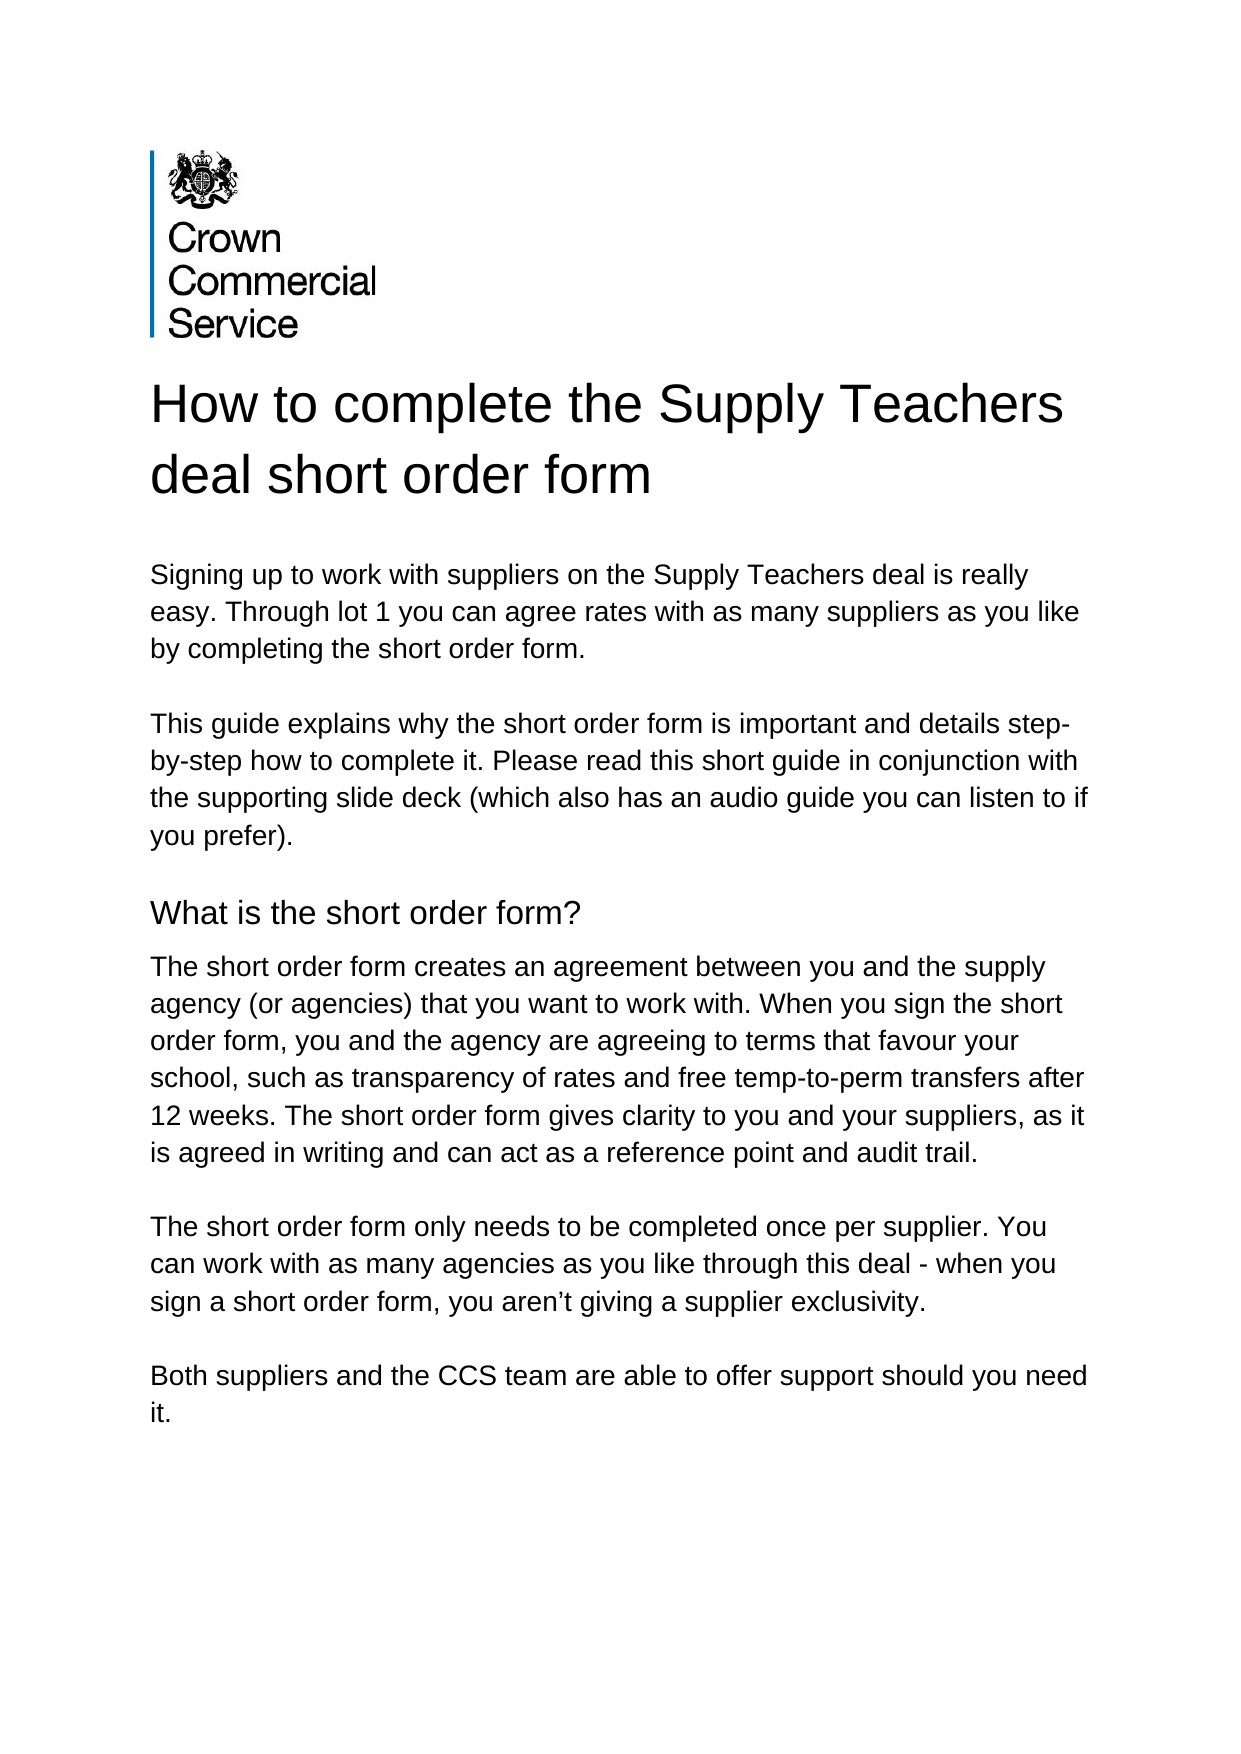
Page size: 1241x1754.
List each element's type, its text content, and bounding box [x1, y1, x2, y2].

text This guide explains why the short order form is important and details step-by-step how to complete it. Please read this short guide in conjunction with the supporting slide deck (which also has an audio guide you can listen to if you prefer). [150, 707, 1090, 851]
text The short order form creates an agreement between you and the supply agency (or agencies) that you want to work with. When you sign the short order form, you and the agency are agreeing to terms that favour your school, such as transparency of rates and free temp-to-perm transfers after 12 weeks. The short order form gives clarity to you and your suppliers, as it is agreed in writing and can act as a reference point and audit trail. [150, 950, 1090, 1168]
text Both suppliers and the CCS team are able to offer support should you need it. [150, 1359, 1090, 1428]
title How to complete the Supply Teachers deal short order form [150, 372, 1090, 505]
picture [150, 150, 376, 338]
subtitle What is the short order form? [150, 893, 1090, 932]
text The short order form only needs to be completed once per supplier. You can work with as many agencies as you like through this deal - when you sign a short order form, you aren’t giving a supplier exclusivity. [150, 1210, 1090, 1317]
text Signing up to work with suppliers on the Supply Teachers deal is really easy. Through lot 1 you can agree rates with as many suppliers as you like by completing the short order form. [150, 558, 1090, 665]
